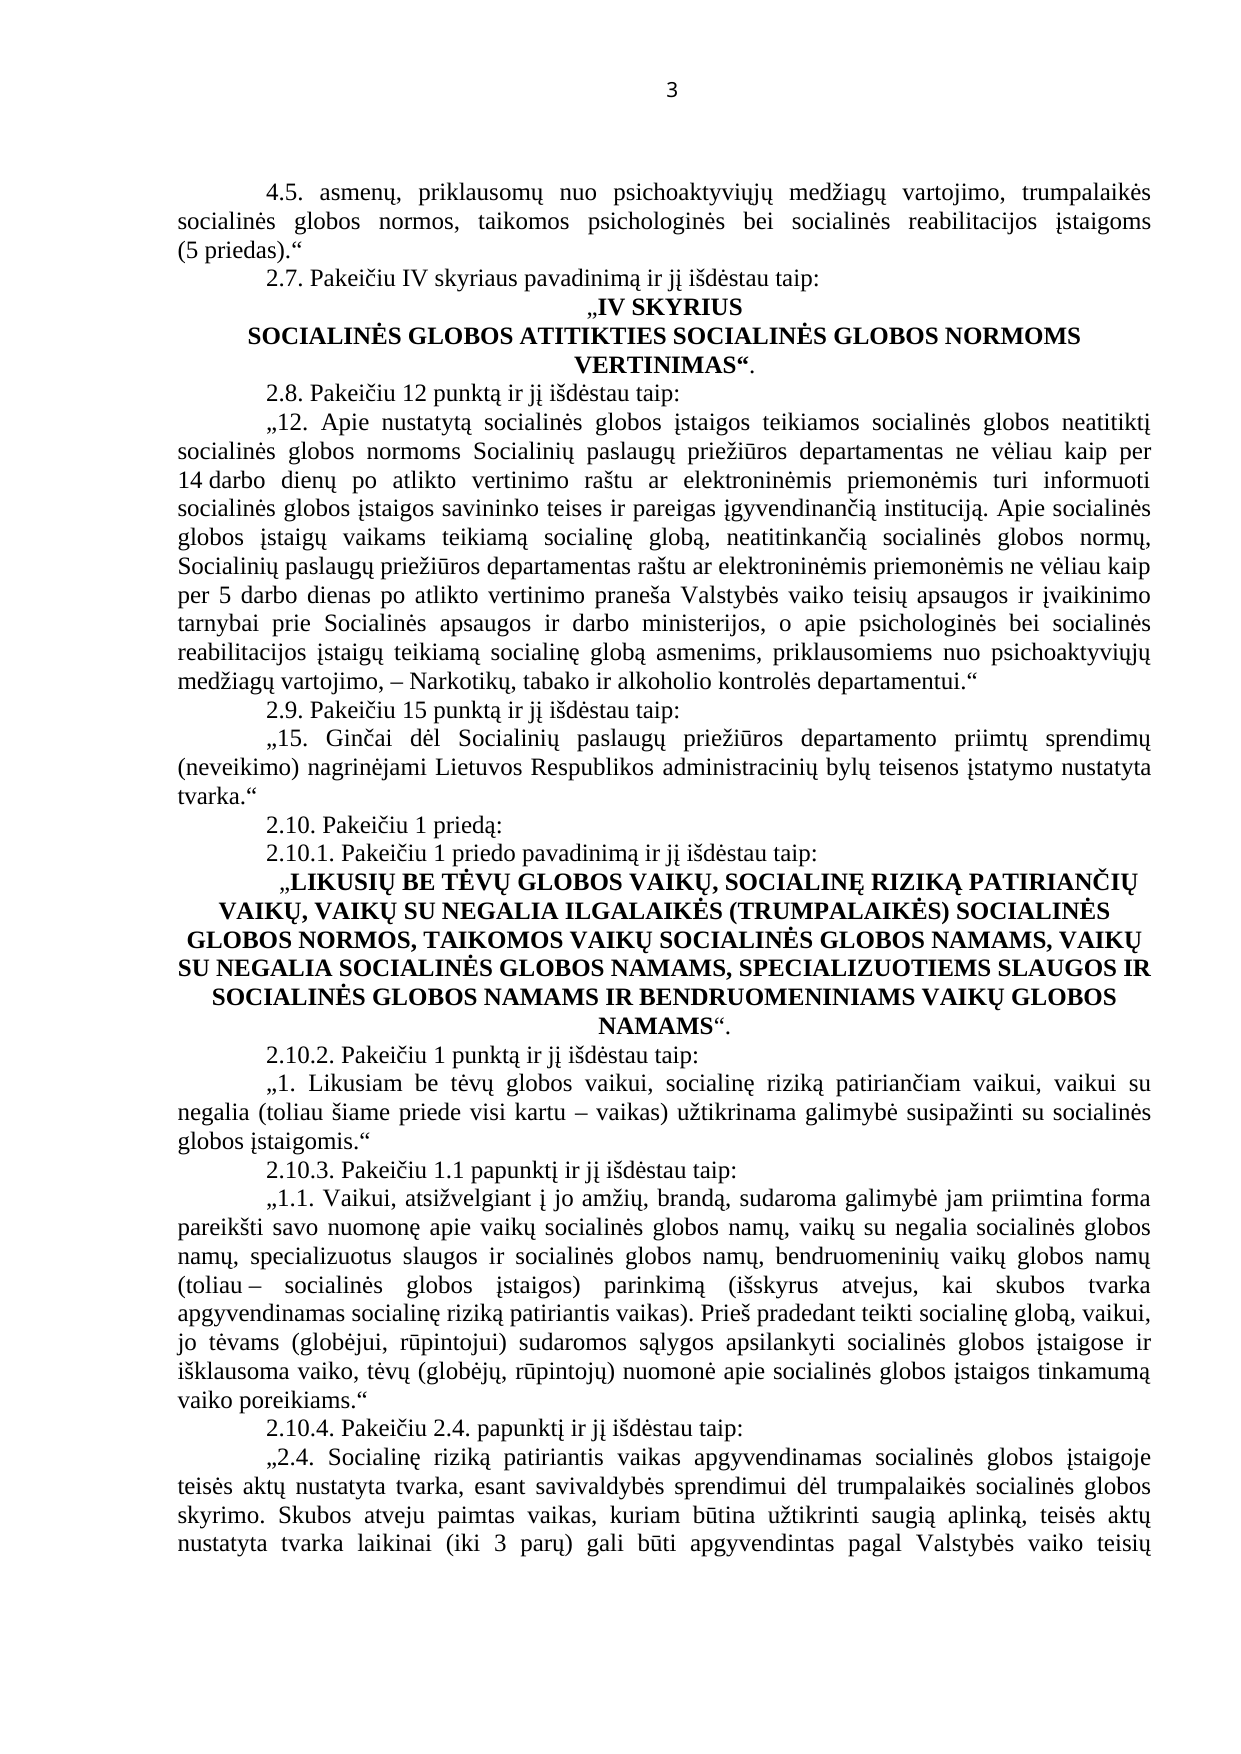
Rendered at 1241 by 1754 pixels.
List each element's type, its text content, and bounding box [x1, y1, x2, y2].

text 4.5. asmenų, priklausomų nuo psichoaktyviųjų medžiagų vartojimo, trumpalaikės socialinės globos normos, taikomos psichologinės bei socialinės reabilitacijos įstaigoms (5 priedas).“ [177, 177, 1152, 263]
text „12. Apie nustatytą socialinės globos įstaigos teikiamos socialinės globos neatitiktį socialinės globos normoms Socialinių paslaugų priežiūros departamentas ne vėliau kaip per 14 darbo dienų po atlikto vertinimo raštu ar elektroninėmis priemonėmis turi informuoti socialinės globos įstaigos savininko teises ir pareigas įgyvendinančią instituciją. Apie socialinės globos įstaigų vaikams teikiamą socialinę globą, neatitinkančią socialinės globos normų, Socialinių paslaugų priežiūros departamentas raštu ar elektroninėmis priemonėmis ne vėliau kaip per 5 darbo dienas po atlikto vertinimo praneša Valstybės vaiko teisių apsaugos ir įvaikinimo tarnybai prie Socialinės apsaugos ir darbo ministerijos, o apie psichologinės bei socialinės reabilitacijos įstaigų teikiamą socialinę globą asmenims, priklausomiems nuo psichoaktyviųjų medžiagų vartojimo, – Narkotikų, tabako ir alkoholio kontrolės departamentui.“ [177, 407, 1152, 695]
text „1.1. Vaikui, atsižvelgiant į jo amžių, brandą, sudaroma galimybė jam priimtina forma pareikšti savo nuomonę apie vaikų socialinės globos namų, vaikų su negalia socialinės globos namų, specializuotus slaugos ir socialinės globos namų, bendruomeninių vaikų globos namų (toliau – socialinės globos įstaigos) parinkimą (išskyrus atvejus, kai skubos tvarka apgyvendinamas socialinę riziką patiriantis vaikas). Prieš pradedant teikti socialinę globą, vaikui, jo tėvams (globėjui, rūpintojui) sudaromos sąlygos apsilankyti socialinės globos įstaigose ir išklausoma vaiko, tėvų (globėjų, rūpintojų) nuomonė apie socialinės globos įstaigos tinkamumą vaiko poreikiams.“ [177, 1183, 1152, 1413]
text 2.10.1. Pakeičiu 1 priedo pavadinimą ir jį išdėstau taip: [266, 838, 1152, 867]
text 2.10.2. Pakeičiu 1 punktą ir jį išdėstau taip: [266, 1040, 1152, 1068]
text 2.10.3. Pakeičiu 1.1 papunktį ir jį išdėstau taip: [177, 1155, 1152, 1183]
text „IV SKYRIUS [177, 292, 1152, 321]
text 2.9. Pakeičiu 15 punktą ir jį išdėstau taip: [177, 695, 1152, 723]
text „1. Likusiam be tėvų globos vaikui, socialinę riziką patiriančiam vaikui, vaikui su negalia (toliau šiame priede visi kartu – vaikas) užtikrinama galimybė susipažinti su socialinės globos įstaigomis.“ [177, 1068, 1152, 1155]
text „2.4. Socialinę riziką patiriantis vaikas apgyvendinamas socialinės globos įstaigoje teisės aktų nustatyta tvarka, esant savivaldybės sprendimui dėl trumpalaikės socialinės globos skyrimo. Skubos atveju paimtas vaikas, kuriam būtina užtikrinti saugią aplinką, teisės aktų nustatyta tvarka laikinai (iki 3 parų) gali būti apgyvendintas pagal Valstybės vaiko teisių [177, 1442, 1152, 1557]
text „15. Ginčai dėl Socialinių paslaugų priežiūros departamento priimtų sprendimų (neveikimo) nagrinėjami Lietuvos Respublikos administracinių bylų teisenos įstatymo nustatyta tvarka.“ [177, 723, 1152, 810]
text 2.8. Pakeičiu 12 punktą ir jį išdėstau taip: [177, 378, 1152, 407]
text 2.10.4. Pakeičiu 2.4. papunktį ir jį išdėstau taip: [177, 1413, 1152, 1442]
text „LIKUSIŲ BE TĖVŲ GLOBOS VAIKŲ, SOCIALINĘ RIZIKĄ PATIRIANČIŲ VAIKŲ, VAIKŲ SU NEGALIA ILGALAIKĖS (TRUMPALAIKĖS) SOCIALINĖS GLOBOS NORMOS, TAIKOMOS VAIKŲ SOCIALINĖS GLOBOS NAMAMS, VAIKŲ SU NEGALIA SOCIALINĖS GLOBOS NAMAMS, SPECIALIZUOTIEMS SLAUGOS IR SOCIALINĖS GLOBOS NAMAMS IR BENDRUOMENINIAMS VAIKŲ GLOBOS NAMAMS“. [177, 867, 1152, 1040]
text SOCIALINĖS GLOBOS ATITIKTIES SOCIALINĖS GLOBOS NORMOMS VERTINIMAS“. [177, 321, 1152, 378]
text 2.7. Pakeičiu IV skyriaus pavadinimą ir jį išdėstau taip: [177, 263, 1152, 292]
text 2.10. Pakeičiu 1 priedą: [266, 810, 1152, 838]
